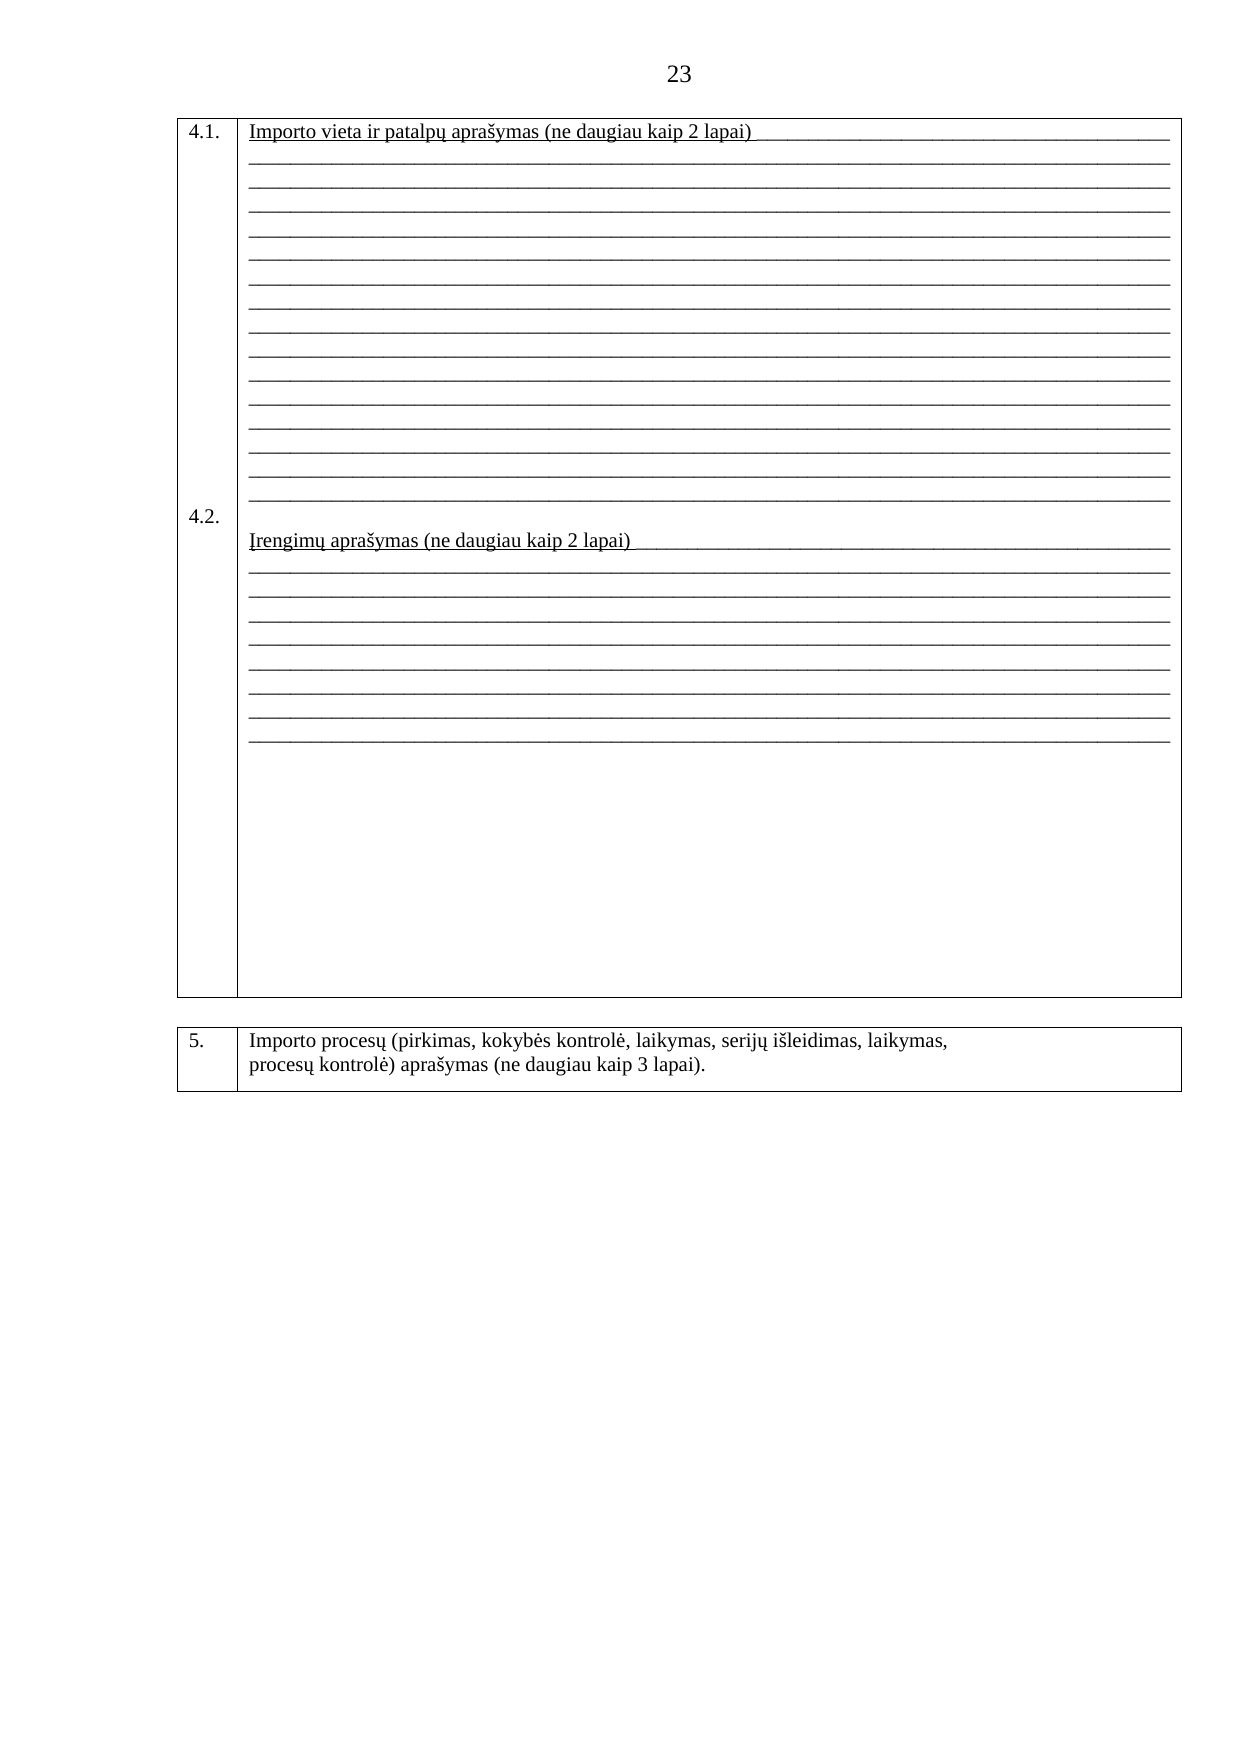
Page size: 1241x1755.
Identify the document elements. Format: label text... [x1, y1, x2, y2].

table_cell 4.1. 4.2. [178, 119, 237, 997]
table_header Importo procesų (pirkimas, kokybės kontrolė, laikymas, serijų išleidimas, laikymas, procesų kontrolė) aprašymas (ne daugiau kaip 3 lapai). [238, 1028, 1181, 1091]
table_cell Importo vieta ir patalpų aprašymas (ne daugiau kaip 2 lapai) Įrengimų aprašymas (ne daugiau kaip 2 lapai) [238, 119, 1181, 997]
table_header 5. [178, 1028, 237, 1091]
